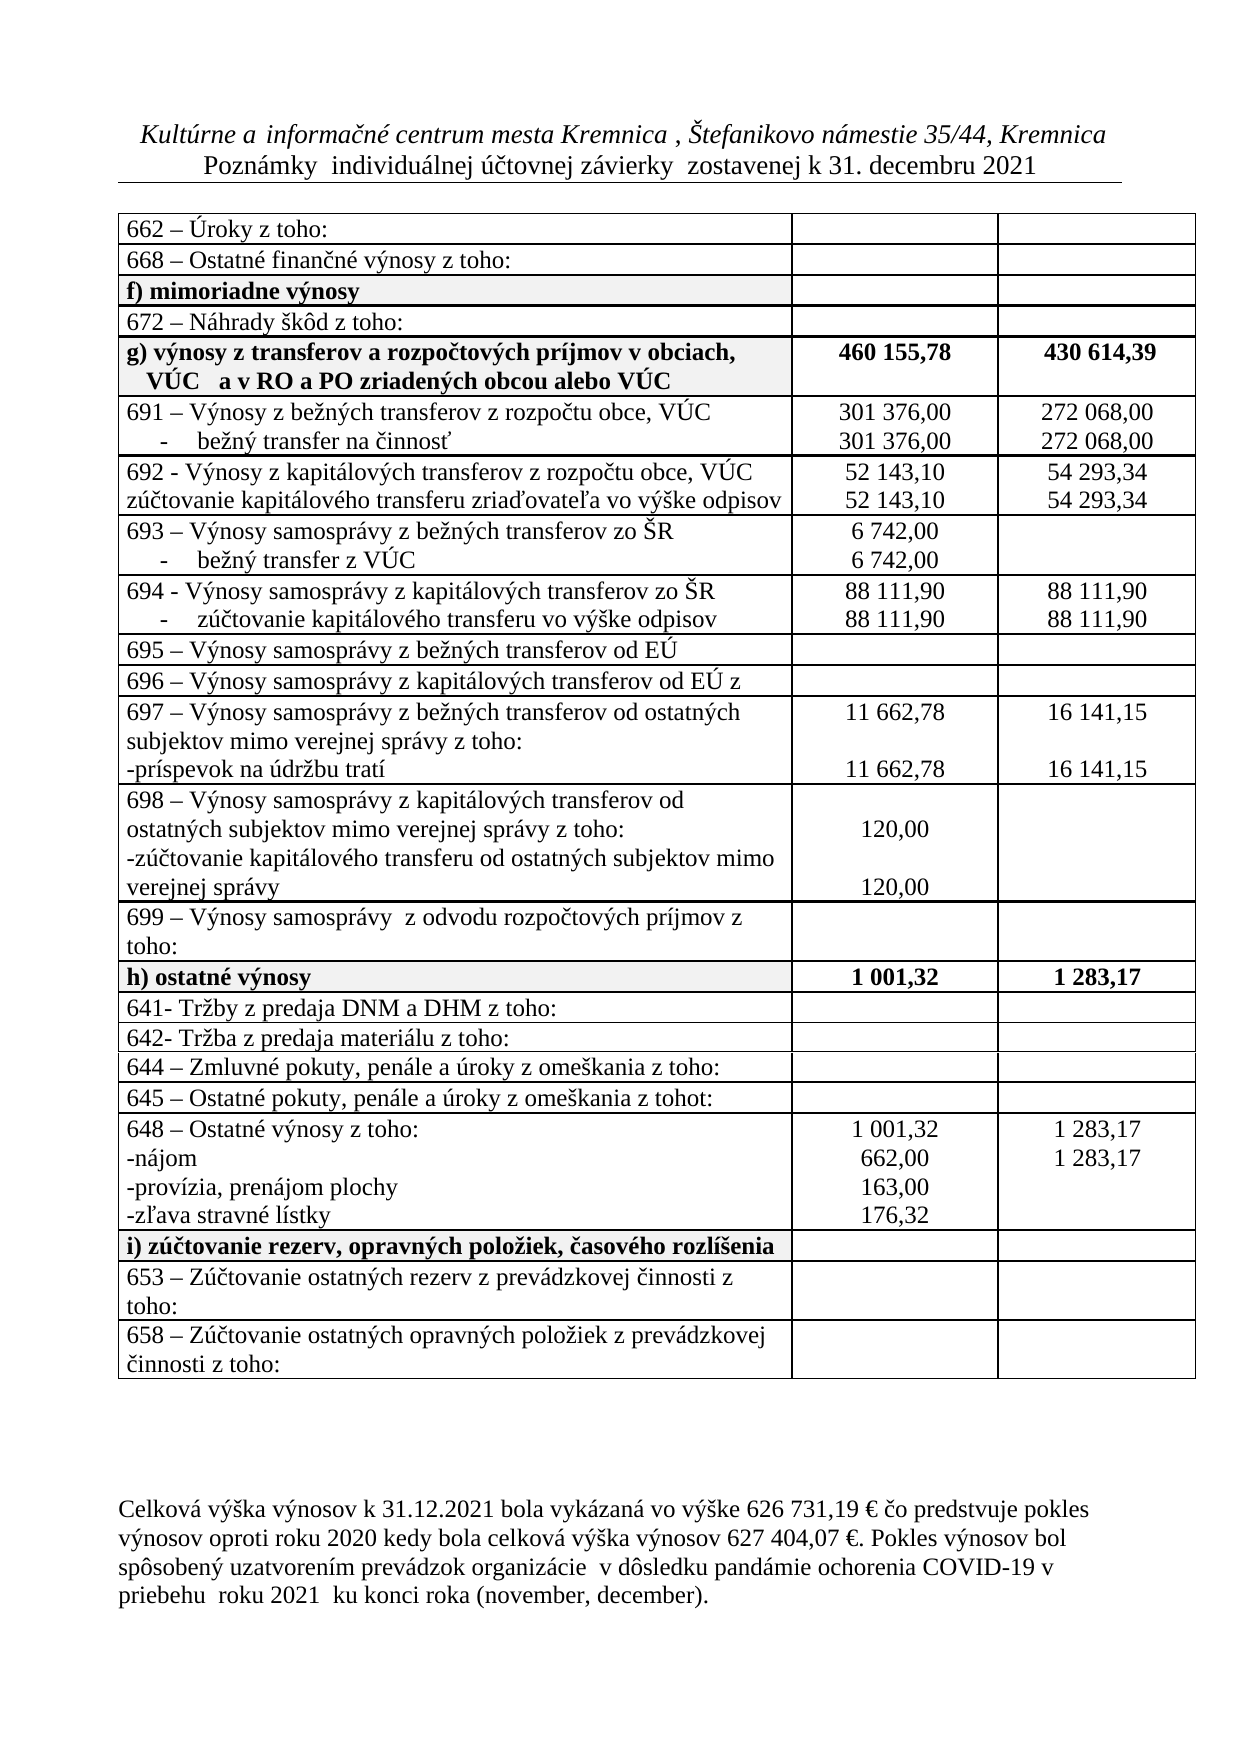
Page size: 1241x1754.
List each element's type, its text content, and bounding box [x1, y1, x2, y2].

table_cell [999, 1023, 1195, 1051]
table_cell [999, 666, 1195, 695]
table_cell 695 – Výnosy samosprávy z bežných transferov od EÚ [119, 635, 791, 664]
table_cell [793, 993, 997, 1022]
table_cell 1 001,32 662,00 163,00 176,32 [793, 1114, 997, 1229]
table_cell 697 – Výnosy samosprávy z bežných transferov od ostatných subjektov mimo verejnej správy z toho: -príspevok na údržbu tratí [119, 697, 791, 783]
table_cell 658 – Zúčtovanie ostatných opravných položiek z prevádzkovej činnosti z toho: [119, 1321, 791, 1378]
table_cell [999, 993, 1195, 1022]
table_cell 693 – Výnosy samosprávy z bežných transferov zo ŠR bežný transfer z VÚC [119, 516, 791, 574]
table_cell [793, 903, 997, 960]
table_cell [793, 307, 997, 335]
table_cell [999, 307, 1195, 335]
table_cell g) výnosy z transferov a rozpočtových príjmov v obciach, VÚC a v RO a PO zriadených obcou alebo VÚC [119, 338, 791, 395]
table_cell 1 001,32 [793, 962, 997, 991]
table_cell [999, 276, 1195, 304]
table_cell 694 - Výnosy samosprávy z kapitálových transferov zo ŠR zúčtovanie kapitálového transferu vo výške odpisov [119, 576, 791, 633]
table_cell [999, 903, 1195, 960]
table_cell 120,00 120,00 [793, 785, 997, 900]
table_cell 52 143,10 52 143,10 [793, 457, 997, 514]
table_cell [999, 245, 1195, 274]
table_cell [999, 1321, 1195, 1378]
table_cell 662 – Úroky z toho: [119, 214, 791, 243]
table_cell [793, 635, 997, 664]
table_cell 648 – Ostatné výnosy z toho: -nájom -provízia, prenájom plochy -zľava stravné lístky [119, 1114, 791, 1229]
table_cell 1 283,17 [999, 962, 1195, 991]
table_cell 430 614,39 [999, 338, 1195, 395]
table_cell 692 - Výnosy z kapitálových transferov z rozpočtu obce, VÚC zúčtovanie kapitálového transferu zriaďovateľa vo výške odpisov [119, 457, 791, 514]
table_cell [793, 1023, 997, 1051]
table_cell [793, 276, 997, 304]
table_cell [999, 1083, 1195, 1112]
table_cell [999, 1262, 1195, 1319]
table_cell 699 – Výnosy samosprávy z odvodu rozpočtových príjmov z toho: [119, 903, 791, 960]
table_cell h) ostatné výnosy [119, 962, 791, 991]
table_cell [999, 1053, 1195, 1081]
table_cell [999, 785, 1195, 900]
table_cell 653 – Zúčtovanie ostatných rezerv z prevádzkovej činnosti z toho: [119, 1262, 791, 1319]
table_cell 16 141,15 16 141,15 [999, 697, 1195, 783]
table_cell f) mimoriadne výnosy [119, 276, 791, 304]
table_cell i) zúčtovanie rezerv, opravných položiek, časového rozlíšenia [119, 1231, 791, 1260]
table_cell 641- Tržby z predaja DNM a DHM z toho: [119, 993, 791, 1022]
table_cell [999, 1231, 1195, 1260]
table_cell 696 – Výnosy samosprávy z kapitálových transferov od EÚ z [119, 666, 791, 695]
table_cell 644 – Zmluvné pokuty, penále a úroky z omeškania z toho: [119, 1053, 791, 1081]
table_cell [793, 214, 997, 243]
table_cell [793, 666, 997, 695]
table_cell [793, 1262, 997, 1319]
table_cell 645 – Ostatné pokuty, penále a úroky z omeškania z tohot: [119, 1083, 791, 1112]
table_cell [793, 245, 997, 274]
table_cell 6 742,00 6 742,00 [793, 516, 997, 574]
table_cell [793, 1083, 997, 1112]
table_cell 642- Tržba z predaja materiálu z toho: [119, 1023, 791, 1051]
table_cell 88 111,90 88 111,90 [793, 576, 997, 633]
text Celková výška výnosov k 31.12.2021 bola vykázaná vo výške 626 731,19 € čo predstvuje pokles výnosov oproti roku 2020 kedy bola celková výška výnosov 627 404,07 €. Pokles výnosov bol spôsobený uzatvorením prevádzok organizácie v dôsledku pandámie ochorenia COVID-19 v priebehu roku 2021 ku konci roka (november, december). [118, 1494, 1122, 1609]
table_cell 668 – Ostatné finančné výnosy z toho: [119, 245, 791, 274]
table_cell 672 – Náhrady škôd z toho: [119, 307, 791, 335]
table_cell [793, 1231, 997, 1260]
table_cell 301 376,00 301 376,00 [793, 397, 997, 454]
table_cell 698 – Výnosy samosprávy z kapitálových transferov od ostatných subjektov mimo verejnej správy z toho: -zúčtovanie kapitálového transferu od ostatných subjektov mimo verejnej správy [119, 785, 791, 900]
table_cell [999, 635, 1195, 664]
table_cell [999, 214, 1195, 243]
table_cell 54 293,34 54 293,34 [999, 457, 1195, 514]
table_cell 88 111,90 88 111,90 [999, 576, 1195, 633]
table_cell 11 662,78 11 662,78 [793, 697, 997, 783]
table_cell 460 155,78 [793, 338, 997, 395]
table_cell [793, 1053, 997, 1081]
table_cell 691 – Výnosy z bežných transferov z rozpočtu obce, VÚC bežný transfer na činnosť [119, 397, 791, 454]
table_cell [999, 516, 1195, 574]
table_cell 272 068,00 272 068,00 [999, 397, 1195, 454]
table_cell 1 283,17 1 283,17 [999, 1114, 1195, 1229]
table_cell [793, 1321, 997, 1378]
